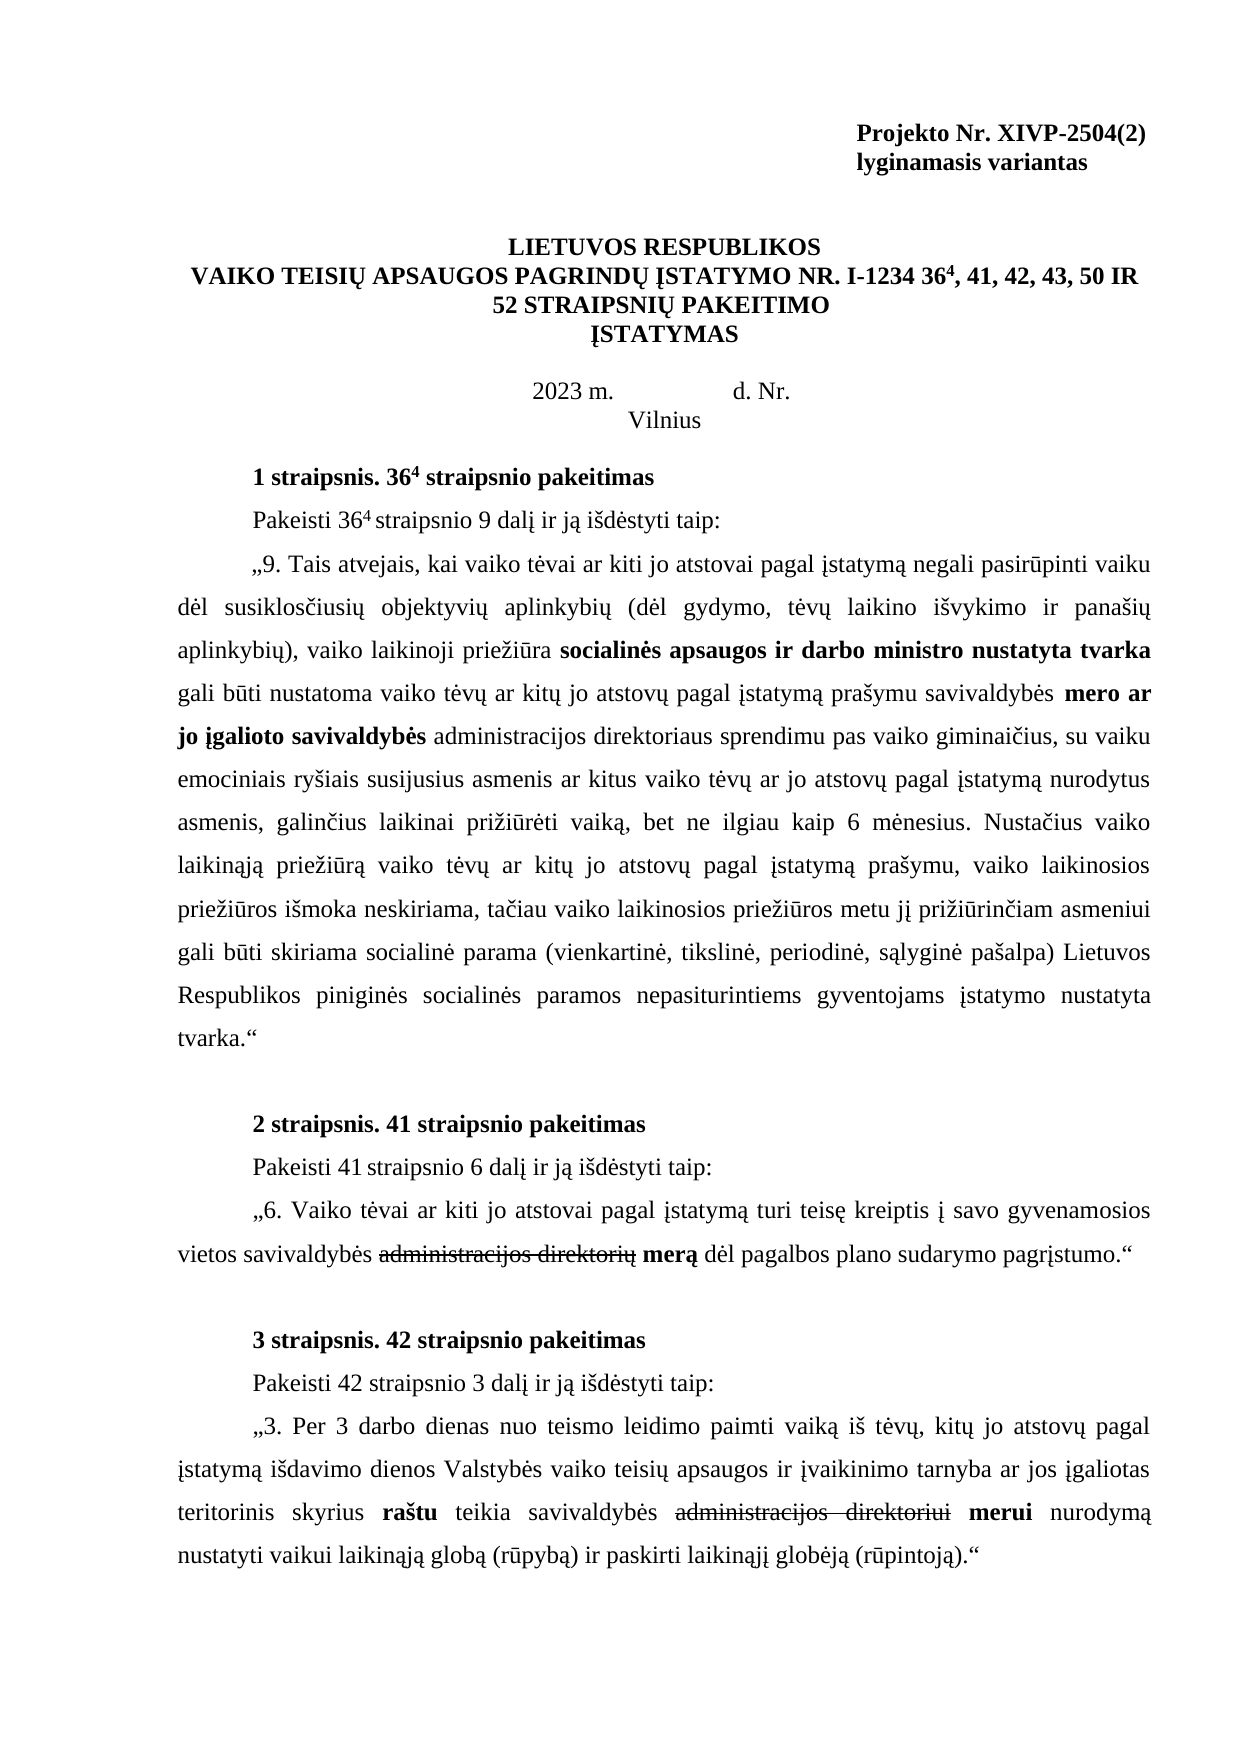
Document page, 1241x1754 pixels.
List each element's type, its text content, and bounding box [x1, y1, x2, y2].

text 2 straipsnis. 41 straipsnio pakeitimas [177, 1109, 1152, 1138]
text Pakeisti 364 straipsnio 9 dalį ir ją išdėstyti taip: [177, 506, 1152, 534]
text „9. Tais atvejais, kai vaiko tėvai ar kiti jo atstovai pagal įstatymą negali pasirūpinti vaiku dėl susiklosčiusių objektyvių aplinkybių (dėl gydymo, tėvų laikino išvykimo ir panašių aplinkybių), vaiko laikinoji priežiūra socialinės apsaugos ir darbo ministro nustatyta tvarka gali būti nustatoma vaiko tėvų ar kitų jo atstovų pagal įstatymą prašymu savivaldybės mero ar jo įgalioto savivaldybės administracijos direktoriaus sprendimu pas vaiko giminaičius, su vaiku emociniais ryšiais susijusius asmenis ar kitus vaiko tėvų ar jo atstovų pagal įstatymą nurodytus asmenis, galinčius laikinai prižiūrėti vaiką, bet ne ilgiau kaip 6 mėnesius. Nustačius vaiko laikinąją priežiūrą vaiko tėvų ar kitų jo atstovų pagal įstatymą prašymu, vaiko laikinosios priežiūros išmoka neskiriama, tačiau vaiko laikinosios priežiūros metu jį prižiūrinčiam asmeniui gali būti skiriama socialinė parama (vienkartinė, tikslinė, periodinė, sąlyginė pašalpa) Lietuvos Respublikos piniginės socialinės paramos nepasiturintiems gyventojams įstatymo nustatyta tvarka.“ [177, 549, 1152, 1052]
text Pakeisti 42 straipsnio 3 dalį ir ją išdėstyti taip: [177, 1368, 1152, 1397]
text Vilnius [177, 405, 1152, 434]
text Projekto Nr. XIVP-2504(2) [856, 118, 1152, 147]
text 3 straipsnis. 42 straipsnio pakeitimas [177, 1325, 1152, 1354]
text lyginamasis variantas [856, 147, 1152, 176]
text Pakeisti 41 straipsnio 6 dalį ir ją išdėstyti taip: [177, 1152, 1152, 1181]
text „3. Per 3 darbo dienas nuo teismo leidimo paimti vaiką iš tėvų, kitų jo atstovų pagal įstatymą išdavimo dienos Valstybės vaiko teisių apsaugos ir įvaikinimo tarnyba ar jos įgaliotas teritorinis skyrius raštu teikia savivaldybės administracijos direktoriui merui nurodymą nustatyti vaikui laikinąją globą (rūpybą) ir paskirti laikinąjį globėją (rūpintoją).“ [177, 1411, 1152, 1569]
text VAIKO TEISIŲ APSAUGOS PAGRINDŲ ĮSTATYMO NR. I-1234 364, 41, 42, 43, 50 IR 52 STRAIPSNIŲ PAKEITIMO [177, 261, 1152, 319]
text LIETUVOS RESPUBLIKOS [177, 232, 1152, 261]
text 2023 m. d. Nr. [177, 376, 1152, 405]
text 1 straipsnis. 364 straipsnio pakeitimas [177, 462, 1152, 491]
text ĮSTATYMAS [177, 319, 1152, 347]
text „6. Vaiko tėvai ar kiti jo atstovai pagal įstatymą turi teisę kreiptis į savo gyvenamosios vietos savivaldybės administracijos direktorių merą dėl pagalbos plano sudarymo pagrįstumo.“ [177, 1196, 1152, 1267]
